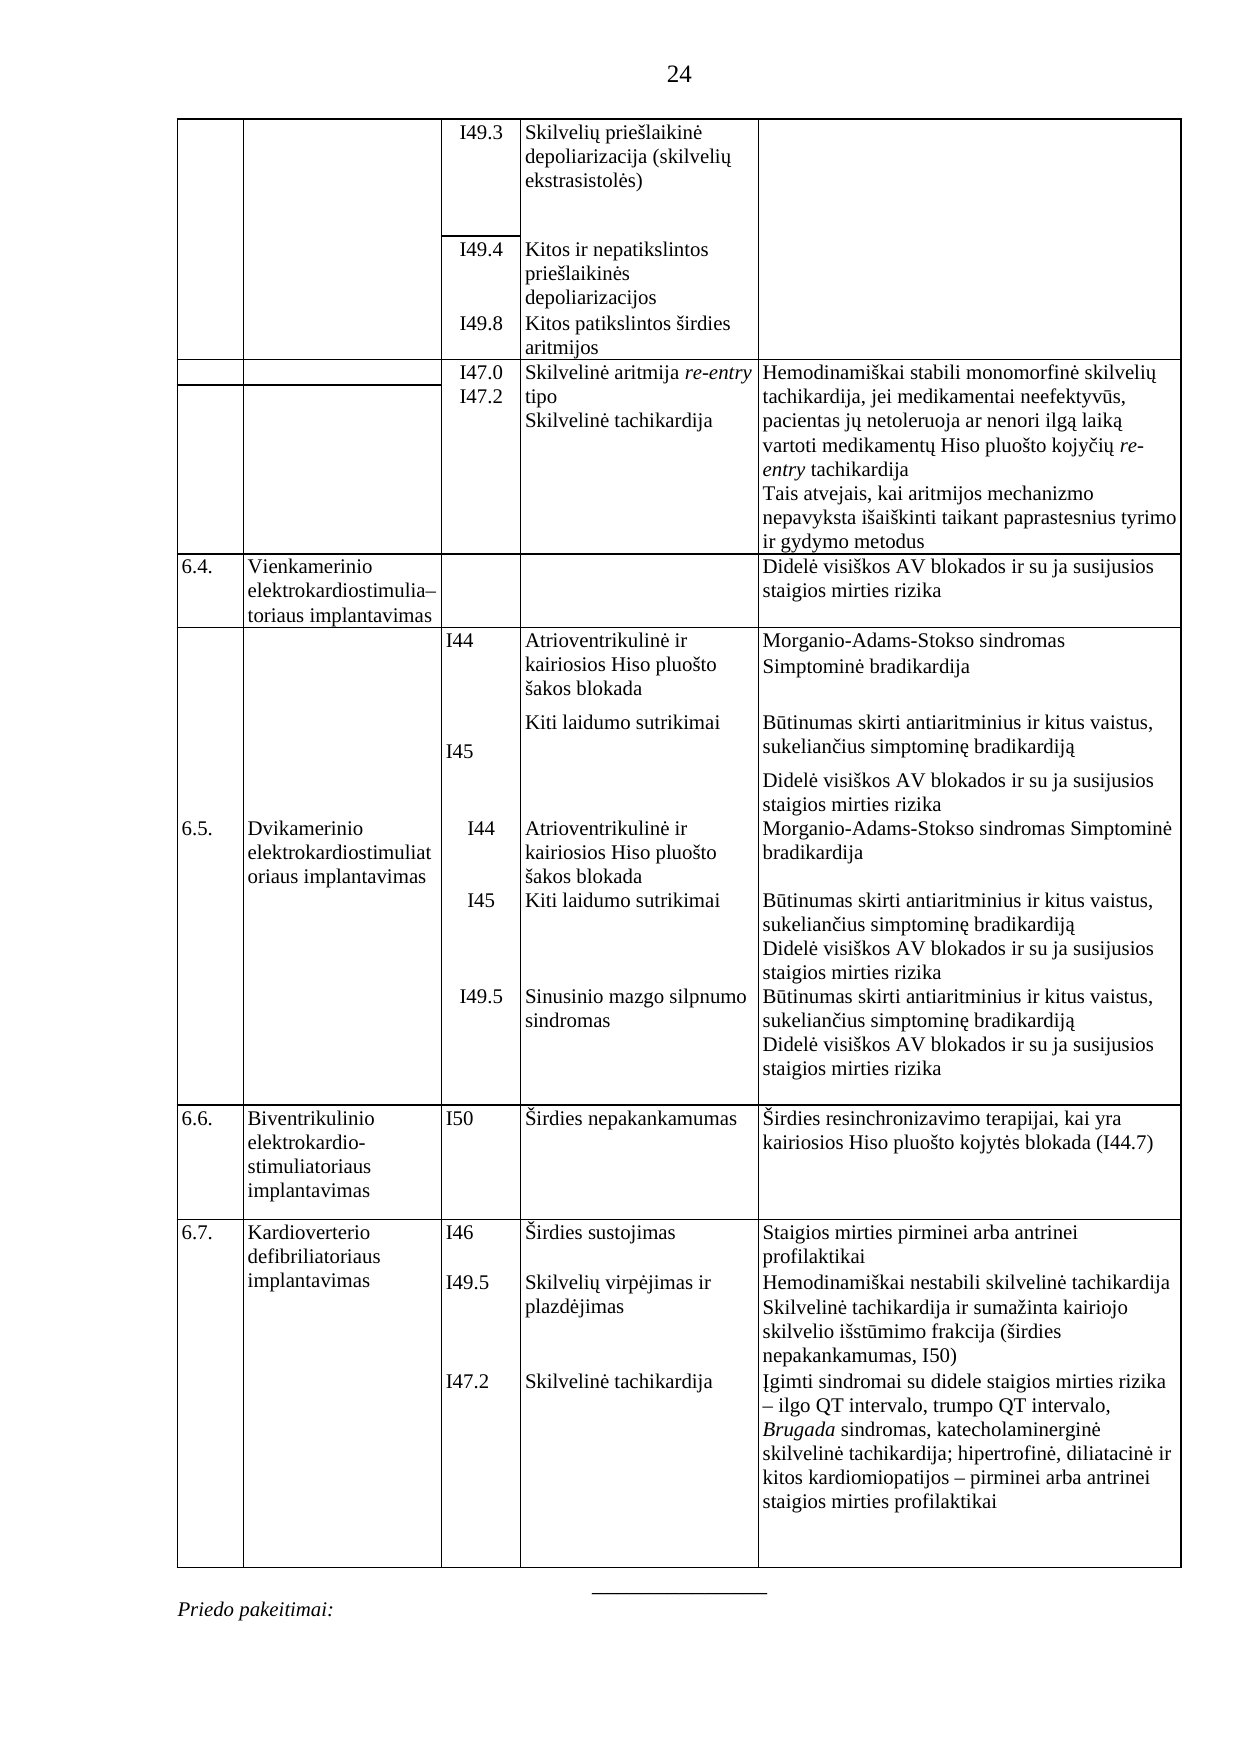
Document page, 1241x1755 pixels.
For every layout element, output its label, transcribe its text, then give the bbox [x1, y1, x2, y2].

table_cell [178, 888, 243, 936]
table_cell 6.6. [178, 1106, 243, 1218]
table_cell [759, 309, 1180, 359]
table_cell [244, 888, 441, 936]
table_cell Įgimti sindromai su didele staigios mirties rizika – ilgo QT intervalo, trumpo QT intervalo, Brugada sindromas, katecholaminerginė skilvelinė tachikardija; hipertrofinė, diliatacinė ir kitos kardiomiopatijos – pirminei arba antrinei staigios mirties profilaktikai [759, 1368, 1180, 1567]
table_cell Staigios mirties pirminei arba antrinei profilaktikai [759, 1220, 1180, 1268]
table_cell Didelė visiškos AV blokados ir su ja susijusios staigios mirties rizika [759, 555, 1180, 627]
table_cell I50 [442, 1106, 520, 1218]
table_cell Kardioverterio defibriliatoriaus implantavimas [244, 1220, 441, 1567]
table_cell [178, 936, 243, 984]
text Priedo pakeitimai: [177, 1597, 1181, 1621]
table_cell [442, 555, 520, 627]
table_cell Kitos ir nepatikslintos priešlaikinės depoliarizacijos [521, 235, 758, 309]
table_cell 6.4. [178, 555, 243, 627]
table_cell [442, 1080, 520, 1104]
table_cell I45 [442, 888, 520, 936]
table_cell Širdies sustojimas [521, 1220, 758, 1268]
table_cell Didelė visiškos AV blokados ir su ja susijusios staigios mirties rizika [759, 766, 1180, 816]
table_cell I46 [442, 1220, 520, 1268]
table_cell [178, 1032, 243, 1080]
table_cell [244, 1032, 441, 1080]
table_cell [178, 120, 243, 359]
table_cell Kiti laidumo sutrikimai [521, 709, 758, 816]
table_cell I49.5 [442, 984, 520, 1032]
table_cell Širdies nepakankamumas [521, 1106, 758, 1218]
table_cell Skilvelinė tachikardija [521, 1368, 758, 1567]
table_cell Kitos patikslintos širdies aritmijos [521, 309, 758, 359]
table_cell [759, 1080, 1180, 1104]
table_cell [521, 1032, 758, 1080]
table_cell [244, 984, 441, 1032]
table_cell 6.5. [178, 816, 243, 888]
table_cell [244, 936, 441, 984]
table_cell 6.7. [178, 1220, 243, 1567]
table_cell I47.0 I47.2 [442, 360, 520, 553]
table_cell [442, 1032, 520, 1080]
table_cell Skilvelių priešlaikinė depoliarizacija (skilvelių ekstrasistolės) [521, 120, 758, 235]
table_cell Širdies resinchronizavimo terapijai, kai yra kairiosios Hiso pluošto kojytės blokada (I44.7) [759, 1106, 1180, 1218]
table_cell [244, 360, 441, 384]
table_cell Būtinumas skirti antiaritminius ir kitus vaistus, sukeliančius simptominę bradikardiją [759, 709, 1180, 766]
table_cell Skilvelių virpėjimas ir plazdėjimas [521, 1268, 758, 1367]
table_cell [521, 555, 758, 627]
table_cell Skilvelinė tachikardija ir sumažinta kairiojo skilvelio išstūmimo frakcija (širdies nepakankamumas, I50) [759, 1294, 1180, 1367]
table_cell [178, 1080, 243, 1104]
table_cell Morganio-Adams-Stokso sindromas Simptominė bradikardija [759, 816, 1180, 888]
table_cell [244, 628, 441, 816]
table_cell [244, 386, 441, 553]
table_cell I44 [442, 816, 520, 888]
table_cell I49.5 [442, 1268, 520, 1367]
table_cell I45 [442, 737, 520, 816]
table_cell [178, 386, 243, 553]
table_cell Morganio-Adams-Stokso sindromas [759, 628, 1180, 652]
table_cell Hemodinamiškai nestabili skilvelinė tachikardija [759, 1268, 1180, 1294]
table_cell I47.2 [442, 1368, 520, 1567]
table_cell I44 [442, 628, 520, 737]
table_cell Skilvelinė aritmija re-entry tipo Skilvelinė tachikardija [521, 360, 758, 553]
table_cell [759, 120, 1180, 235]
table_cell I49.8 [442, 309, 520, 359]
table_cell [521, 1080, 758, 1104]
table_cell [178, 360, 243, 384]
table_cell [178, 628, 243, 816]
table_cell [442, 936, 520, 984]
table_cell [178, 984, 243, 1032]
table_cell Atrioventrikulinė ir kairiosios Hiso pluošto šakos blokada [521, 628, 758, 708]
table_cell I49.4 [442, 237, 520, 309]
text ______________ [177, 1568, 1181, 1597]
table_cell Vienkamerinio elektrokardiostimulia– toriaus implantavimas [244, 555, 441, 627]
table_cell Biventrikulinio elektrokardio- stimuliatoriaus implantavimas [244, 1106, 441, 1218]
table_cell I49.3 [442, 120, 520, 235]
table_cell [521, 936, 758, 984]
table_cell [759, 235, 1180, 309]
table_cell Simptominė bradikardija [759, 652, 1180, 708]
table_cell Kiti laidumo sutrikimai [521, 888, 758, 936]
table_cell [244, 1080, 441, 1104]
table_cell [244, 120, 441, 359]
